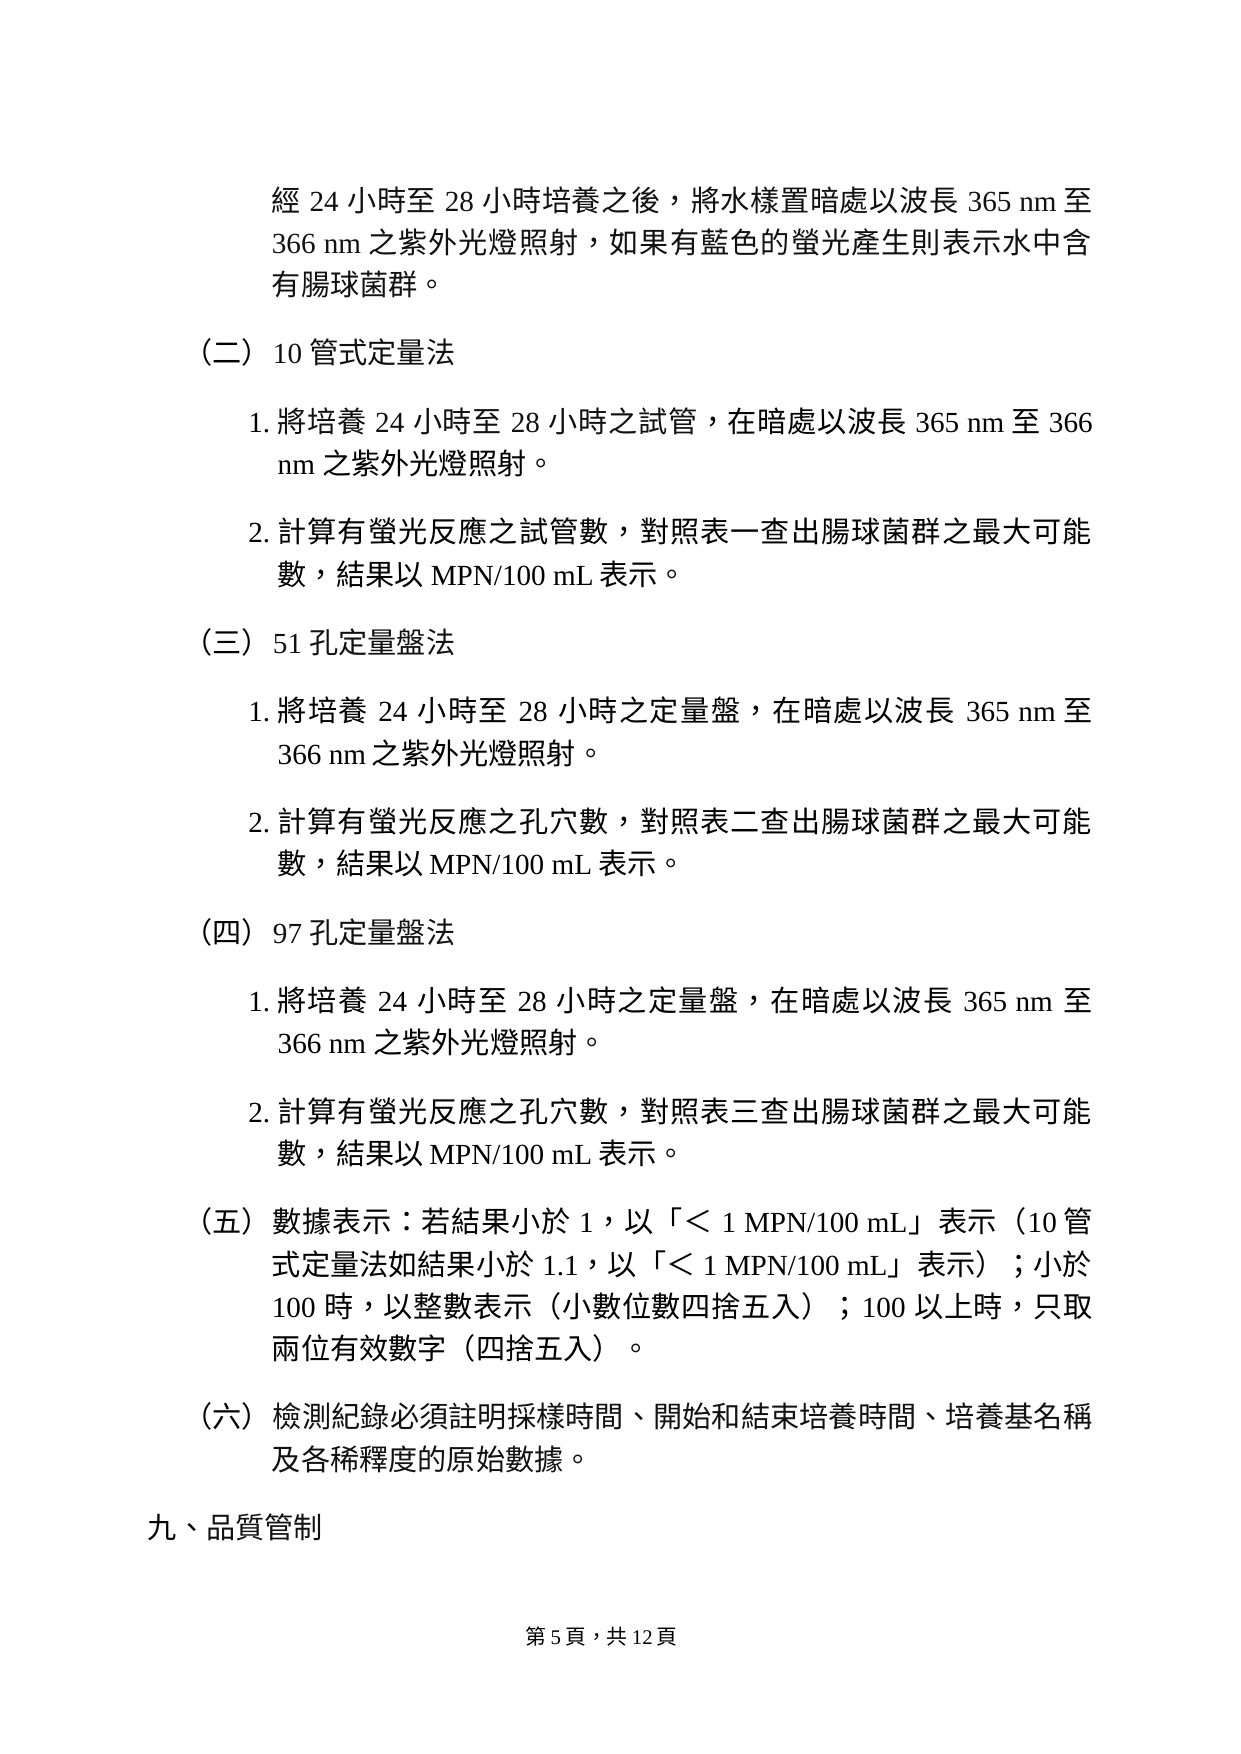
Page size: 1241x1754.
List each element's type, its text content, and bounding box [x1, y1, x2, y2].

list 51 孔定量盤法 [183, 620, 1093, 662]
list 將培養 24 小時至 28 小時之試管，在暗處以波長 365 nm至 366 nm 之紫外光燈照射。 [248, 398, 1093, 483]
list 數據表示：若結果小於 1，以「＜ 1 MPN/100 mL」表示（10管式定量法如結果小於 1.1，以「＜ 1 MPN/100 mL」表示）；小於 100 時，以整數表示（小數位數四捨五入）；100 以上時，只取兩位有效數字（四捨五入）。 [183, 1199, 1093, 1368]
list 品質管制 [148, 1505, 1093, 1547]
list 將培養 24 小時至 28 小時之定量盤，在暗處以波長 365 nm至 366 nm之紫外光燈照射。 [248, 688, 1093, 773]
list 檢測紀錄必須註明採樣時間、開始和結束培養時間、培養基名稱及各稀釋度的原始數據。 [183, 1394, 1093, 1479]
list 計算有螢光反應之孔穴數，對照表二查出腸球菌群之最大可能數，結果以MPN/100 mL表示。 [248, 799, 1093, 883]
list 10 管式定量法 [183, 330, 1093, 372]
list 計算有螢光反應之試管數，對照表一查出腸球菌群之最大可能數，結果以 MPN/100 mL表示。 [248, 509, 1093, 594]
list 經 24 小時至 28 小時培養之後，將水樣置暗處以波長 365 nm至 366 nm之紫外光燈照射，如果有藍色的螢光產生則表示水中含有腸球菌群。 [183, 177, 1093, 304]
list 97 孔定量盤法 [183, 909, 1093, 952]
list 計算有螢光反應之孔穴數，對照表三查出腸球菌群之最大可能數，結果以MPN/100 mL表示。 [248, 1088, 1093, 1173]
list 將培養 24 小時至 28 小時之定量盤，在暗處以波長 365 nm 至 366 nm 之紫外光燈照射。 [248, 978, 1093, 1062]
